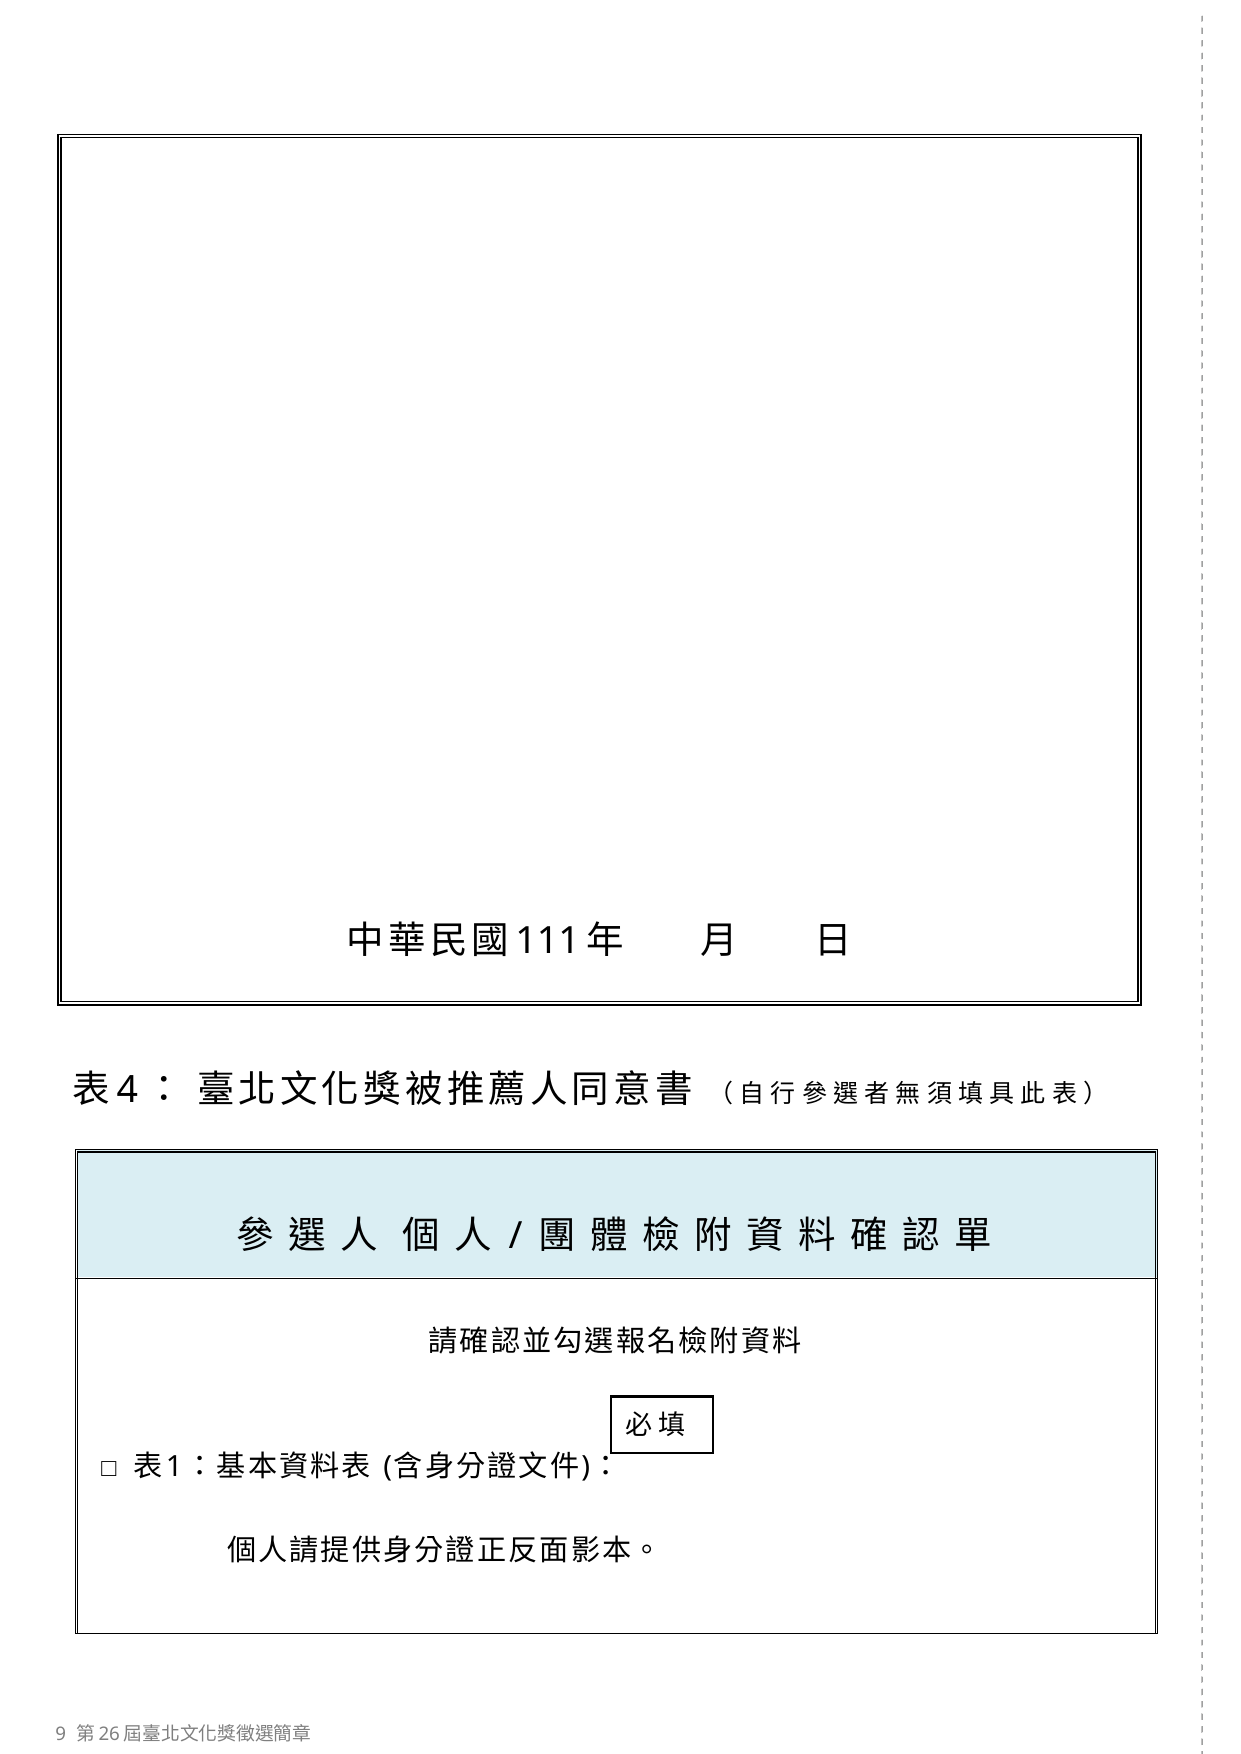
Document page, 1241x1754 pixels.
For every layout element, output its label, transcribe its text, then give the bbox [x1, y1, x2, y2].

table_header 中華民國111年 月 日 [62, 138, 1137, 1001]
table_header 參 選 人 個 人 / 團 體 檢 附 資 料 確 認 單 [78, 1153, 1155, 1277]
text 表4： 臺北文化獎被推薦人同意書 （自行參選者無須填具此表） [59, 1006, 1122, 1131]
text 9 第26屆臺北文化獎徵選簡章 [55, 1719, 512, 1746]
text [55, 1746, 512, 1754]
table_cell 請確認並勾選報名檢附資料 表1：基本資料表 (含身分證文件)： 個人請提供身分證正反面影本。 [78, 1279, 1155, 1633]
text [55, 1711, 512, 1719]
